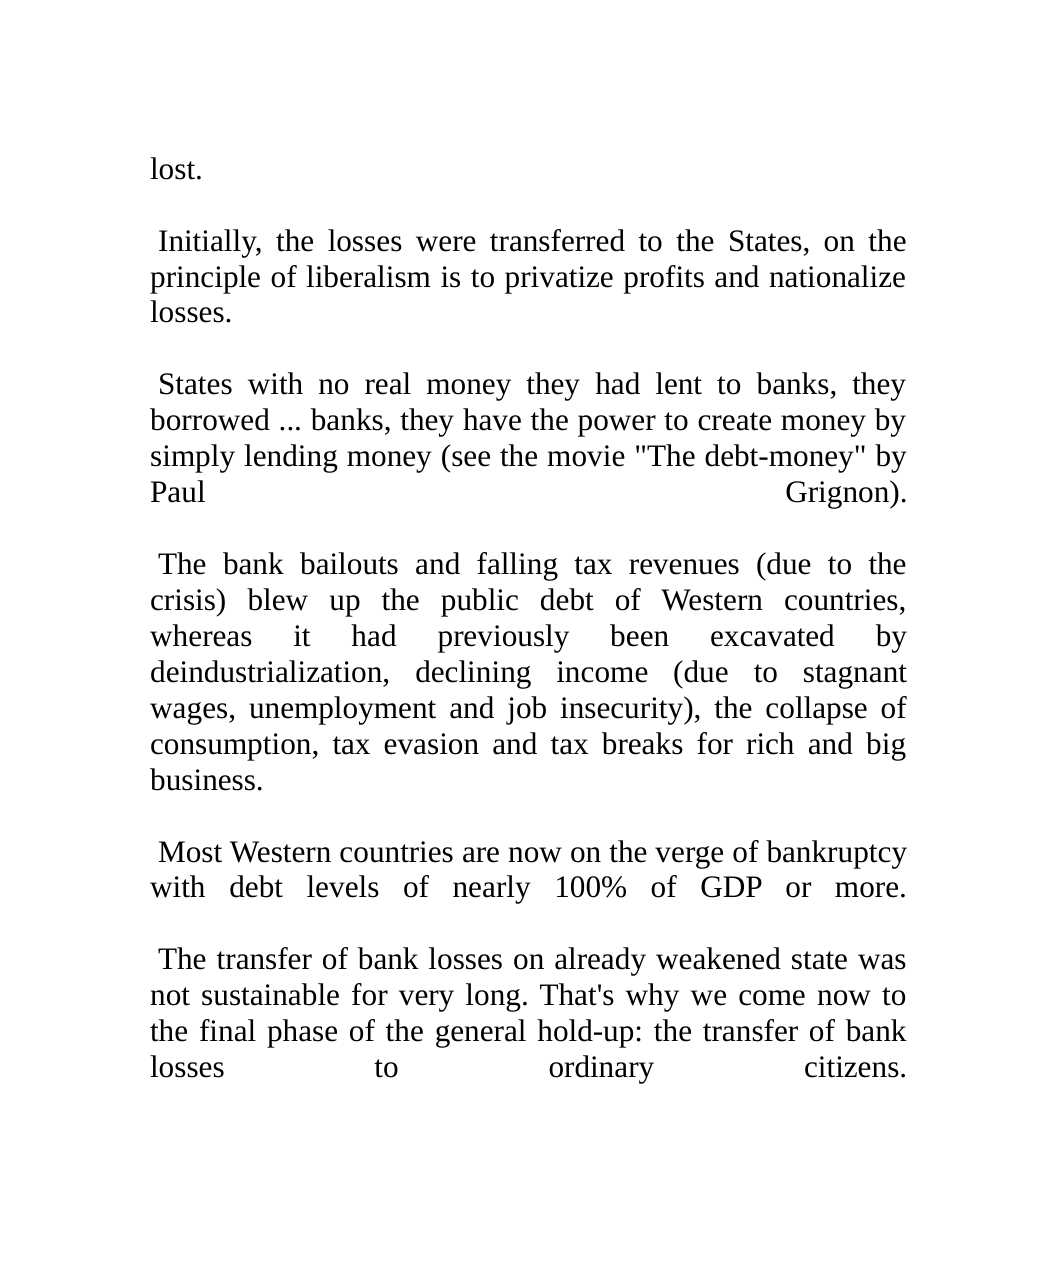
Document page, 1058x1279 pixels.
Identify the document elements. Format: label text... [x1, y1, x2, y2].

text lost. Initially, the losses were transferred to the States, on the principle of liberalism is to privatize profits and nationalize losses. States with no real money they had lent to banks, they borrowed ... banks, they have the power to create money by simply lending money (see the movie "The debt-money" by Paul Grignon). The bank bailouts and falling tax revenues (due to the crisis) blew up the public debt of Western countries, whereas it had previously been excavated by deindustrialization, declining income (due to stagnant wages, unemployment and job insecurity), the collapse of consumption, tax evasion and tax breaks for rich and big business. Most Western countries are now on the verge of bankruptcy with debt levels of nearly 100% of GDP or more. The transfer of bank losses on already weakened state was not sustainable for very long. That's why we come now to the final phase of the general hold-up: the transfer of bank losses to ordinary citizens. [150, 150, 907, 1120]
